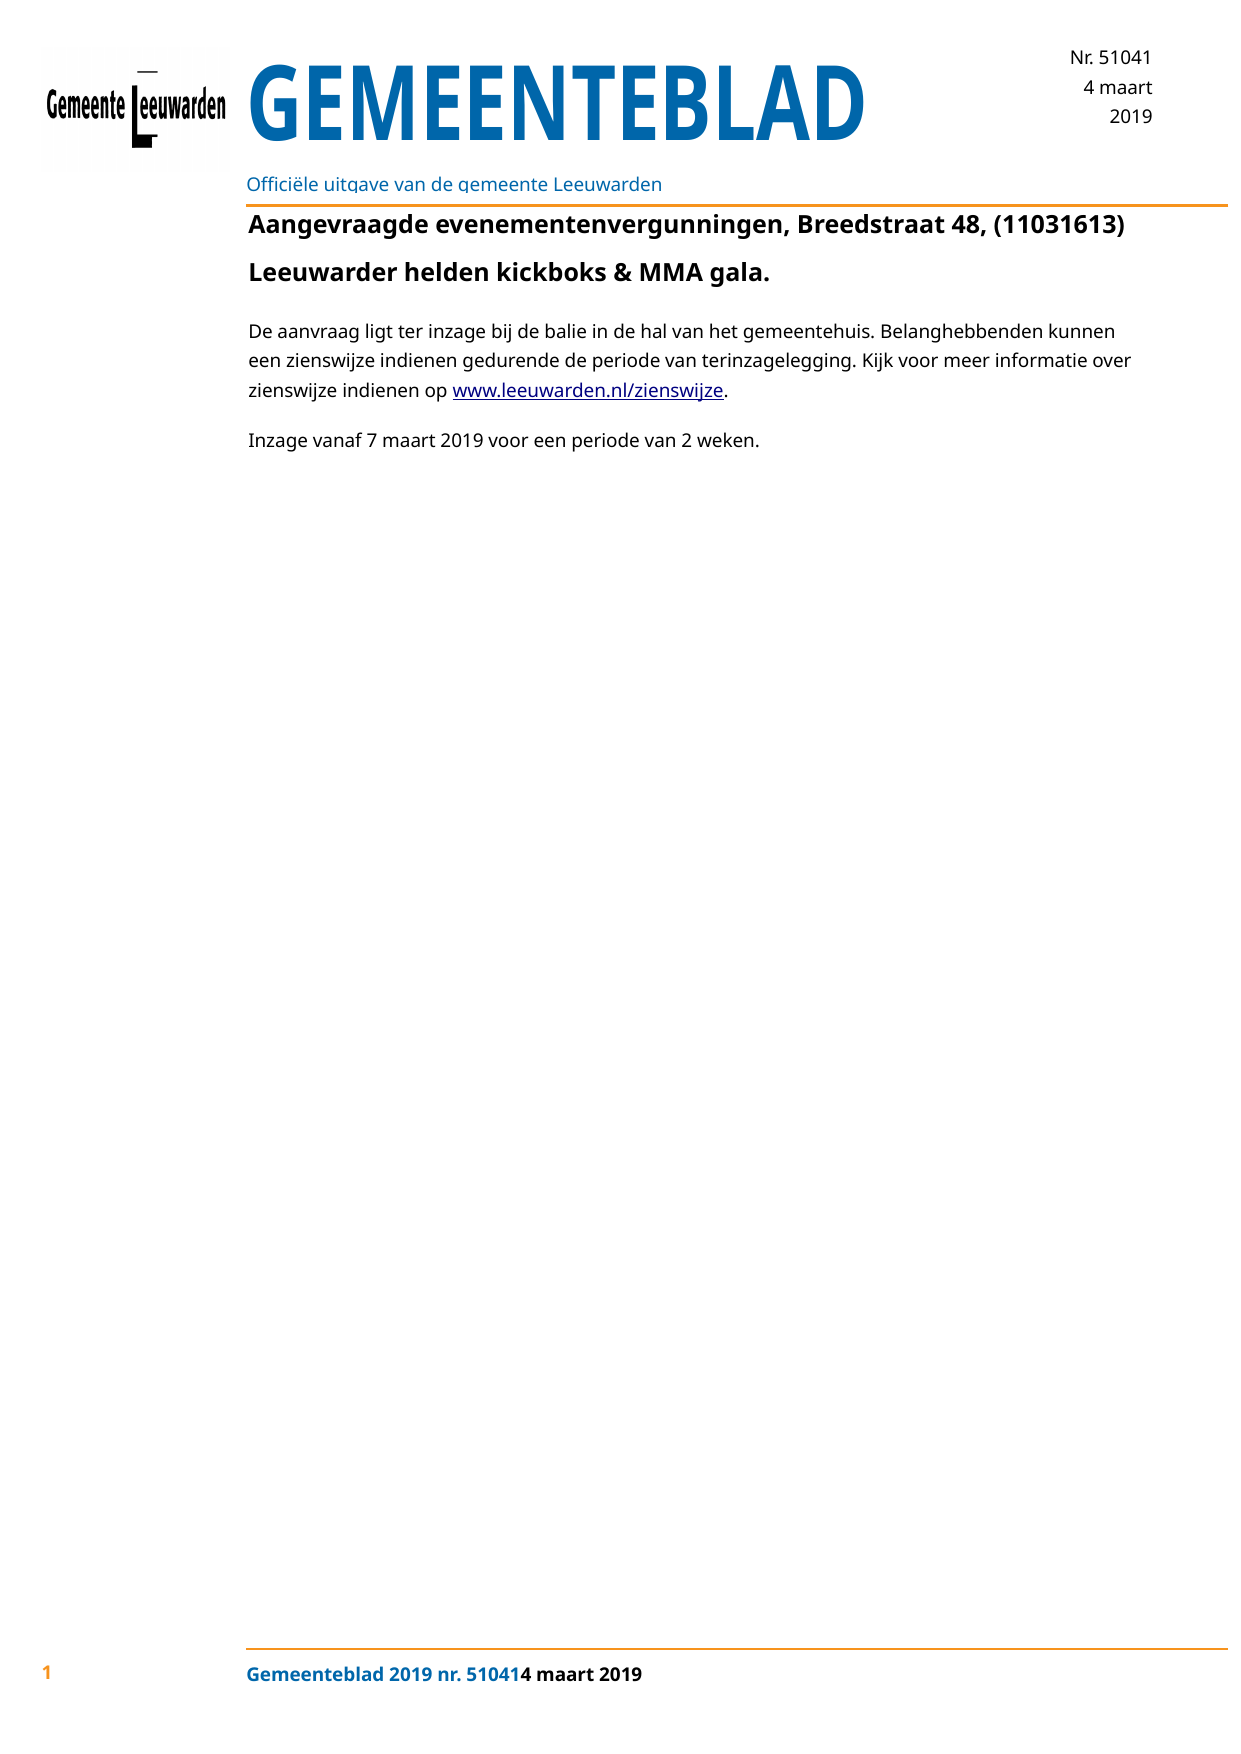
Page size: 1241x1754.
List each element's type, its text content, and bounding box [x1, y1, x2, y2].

text Aangevraagde evenementenvergunningen, Breedstraat 48, (11031613) Leeuwarder helden kickboks & MMA gala. [248, 207, 1152, 288]
picture [41, 47, 231, 172]
text Inzage vanaf 7 maart 2019 voor een periode van 2 weken. [248, 427, 1152, 453]
text De aanvraag ligt ter inzage bij de balie in de hal van het gemeentehuis. Belanghebbenden kunnen een zienswijze indienen gedurende de periode van terinzagelegging. Kijk voor meer informatie over zienswijze indienen op www.leeuwarden.nl/zienswijze. [248, 318, 1152, 403]
